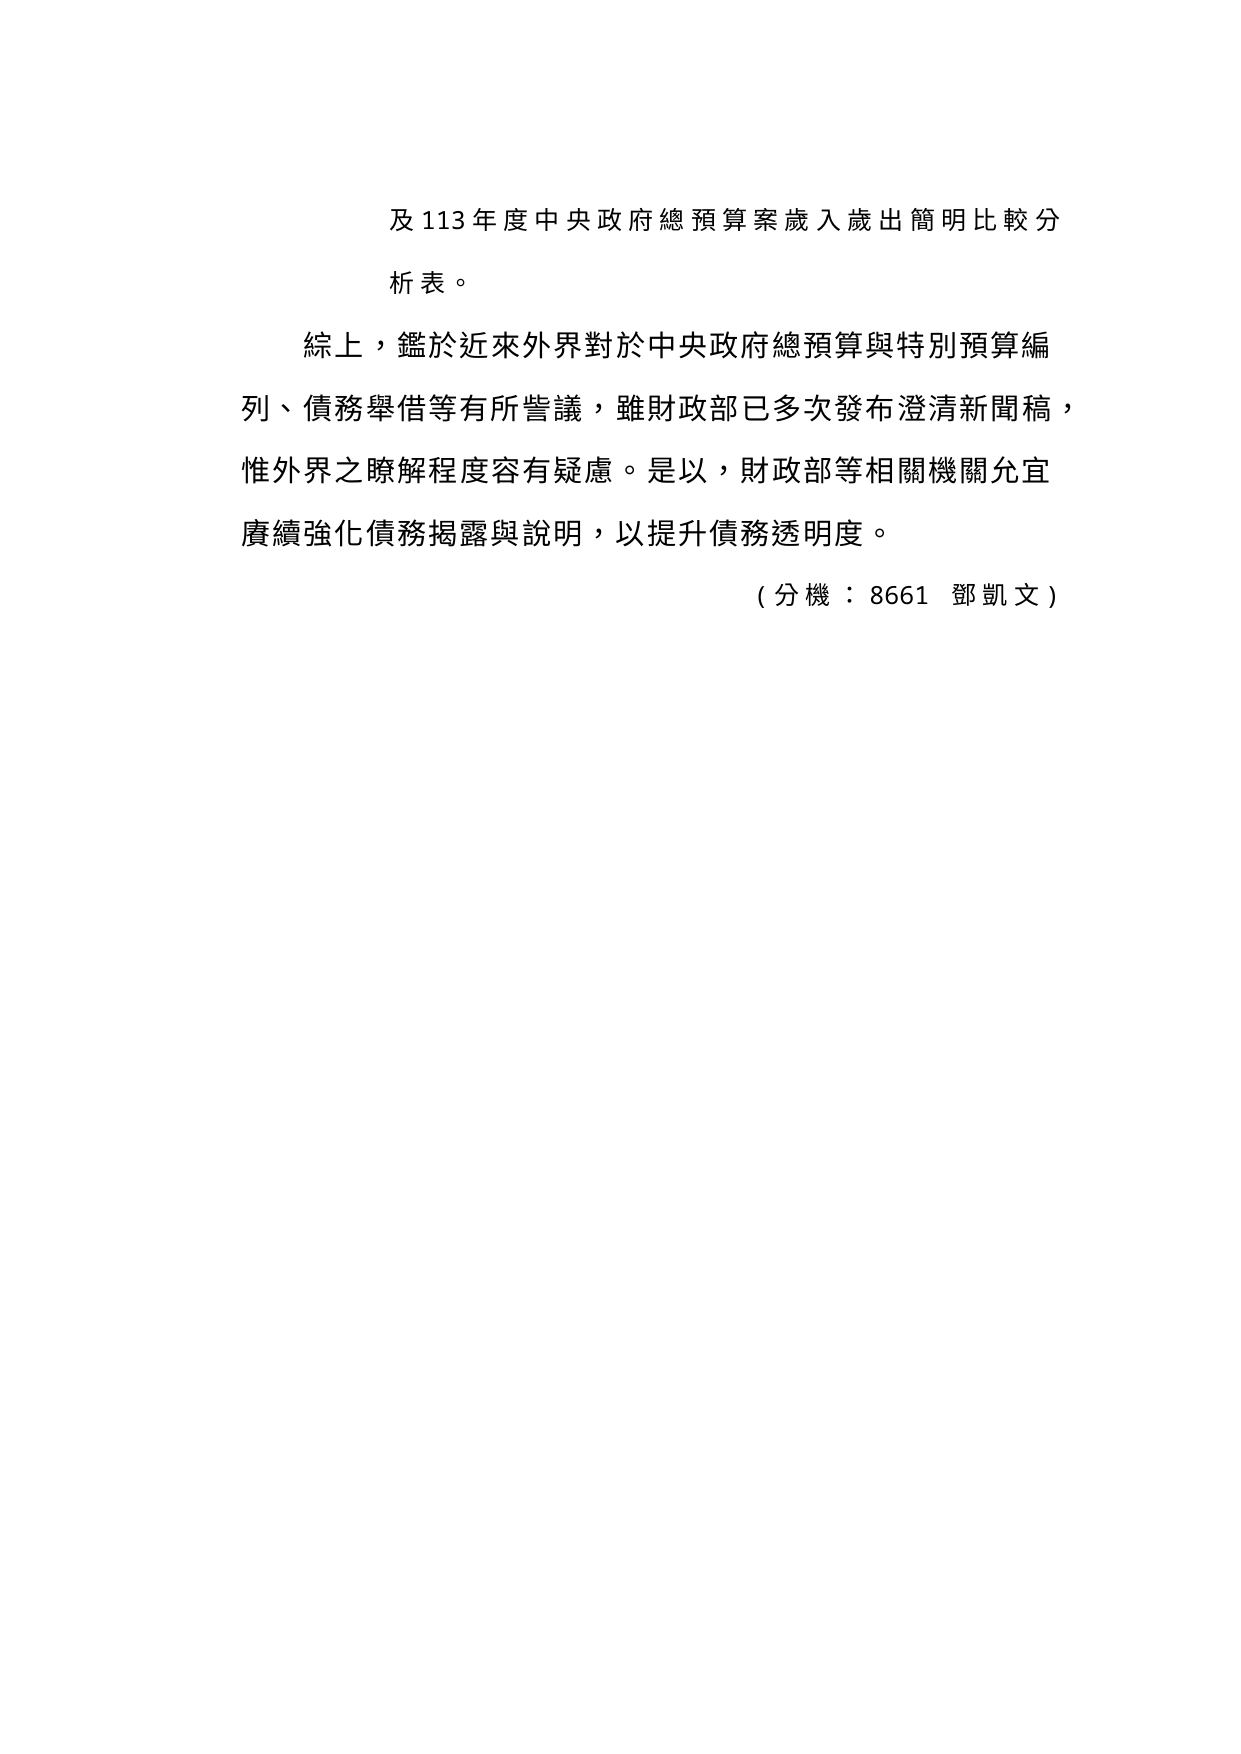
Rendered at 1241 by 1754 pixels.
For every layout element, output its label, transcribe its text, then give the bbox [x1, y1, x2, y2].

text 綜上，鑑於近來外界對於中央政府總預算與特別預算編列、債務舉借等有所訾議，雖財政部已多次發布澄清新聞稿，惟外界之瞭解程度容有疑慮。是以，財政部等相關機關允宜賡續強化債務揭露與說明，以提升債務透明度。 [236, 302, 1063, 552]
text 及113年度中央政府總預算案歲入歲出簡明比較分析表。 [177, 177, 1063, 302]
text (分機：8661 鄧凱文) [177, 552, 1063, 615]
